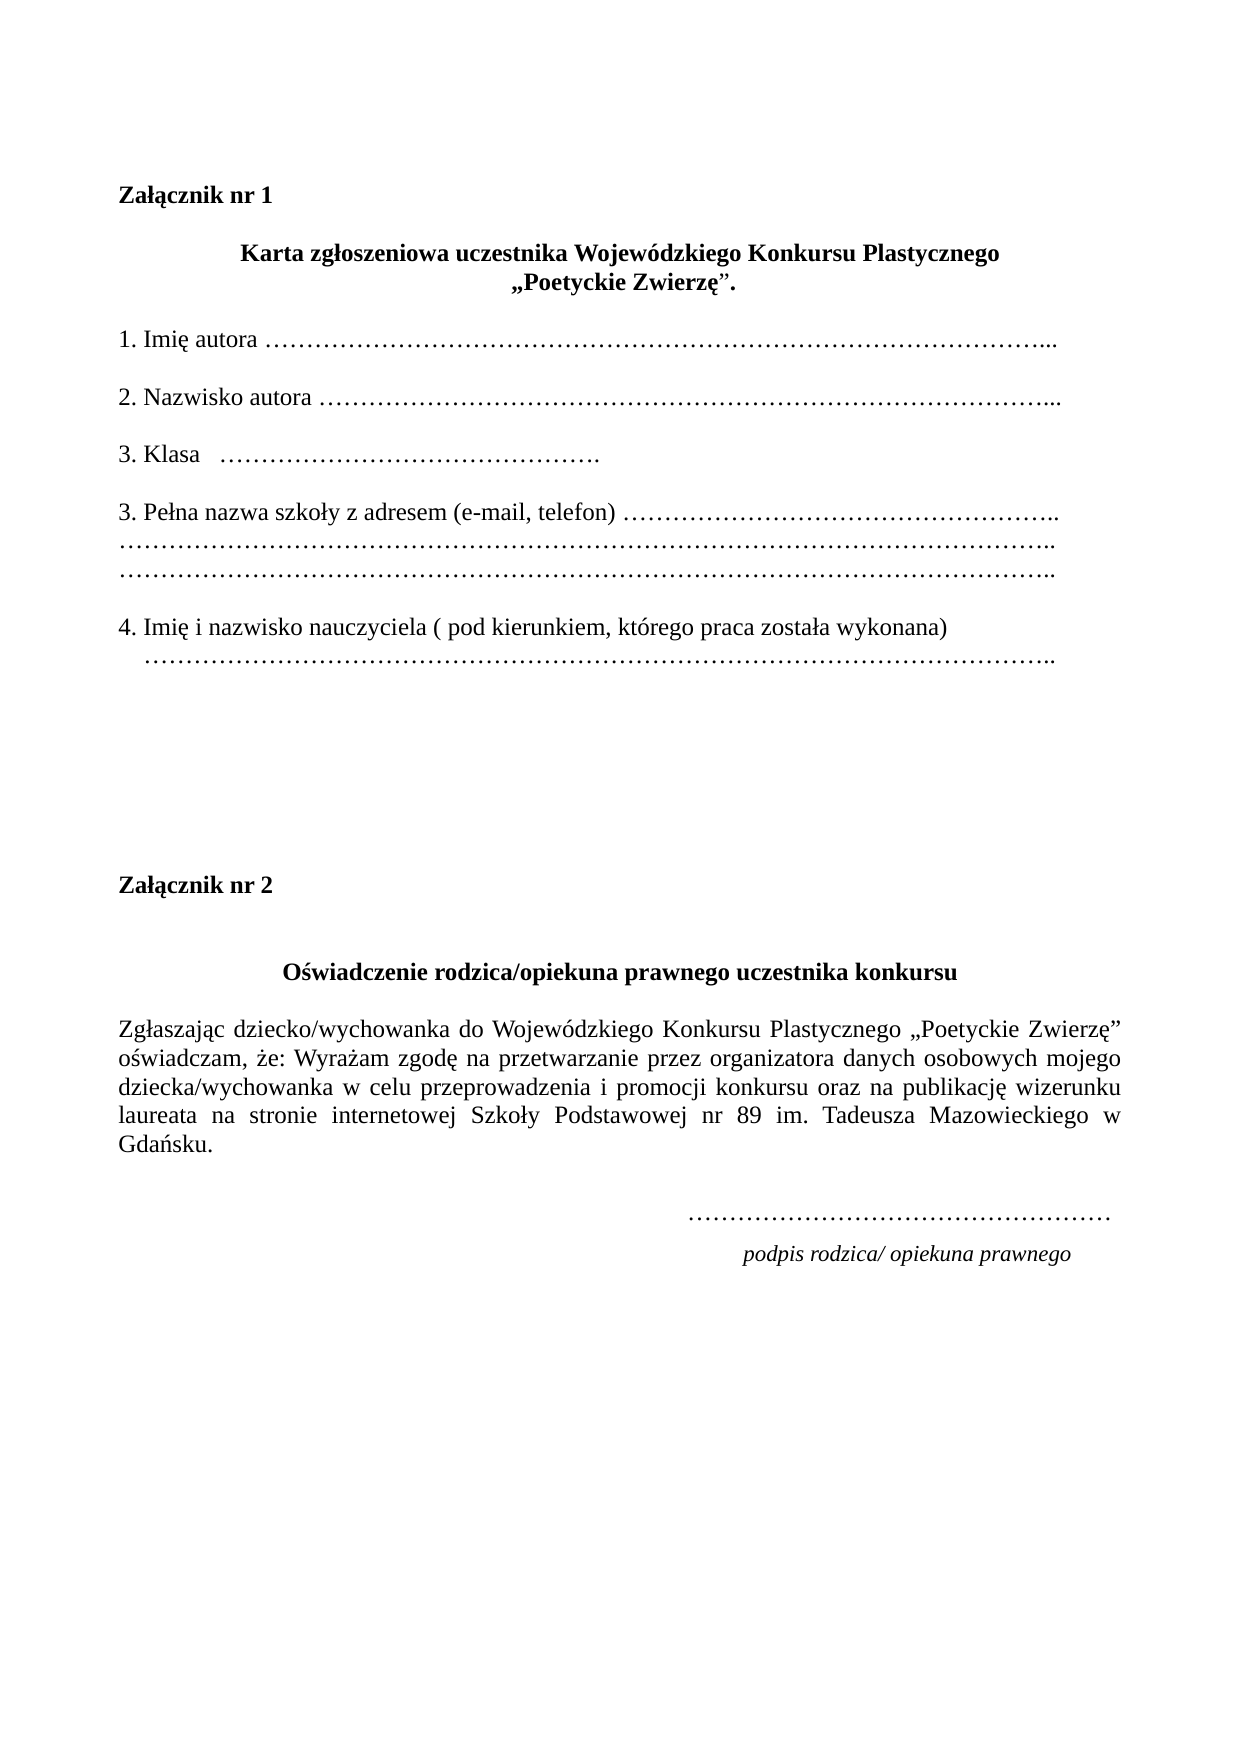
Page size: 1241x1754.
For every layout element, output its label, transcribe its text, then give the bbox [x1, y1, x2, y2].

text Oświadczenie rodzica/opiekuna prawnego uczestnika konkursu [118, 957, 1122, 985]
text 3. Klasa ………………………………………. [118, 439, 1122, 497]
text ………………………………………………………………………………………………….. [118, 554, 1122, 583]
text 2. Nazwisko autora ……………………………………………………………………………... [118, 382, 1122, 410]
text Załącznik nr 2 [118, 870, 1122, 899]
text podpis rodzica/ opiekuna prawnego [118, 1228, 1122, 1270]
text 3. Pełna nazwa szkoły z adresem (e-mail, telefon) …………………………………………….. [118, 497, 1122, 525]
text „Poetyckie Zwierzę”. [118, 267, 1122, 295]
text …………………………………………… [118, 1187, 1122, 1228]
text Załącznik nr 1 [118, 180, 1122, 209]
text Zgłaszając dziecko/wychowanka do Wojewódzkiego Konkursu Plastycznego „Poetyckie Zwierzę” oświadczam, że: Wyrażam zgodę na przetwarzanie przez organizatora danych osobowych mojego dziecka/wychowanka w celu przeprowadzenia i promocji konkursu oraz na publikację wizerunku laureata na stronie internetowej Szkoły Podstawowej nr 89 im. Tadeusza Mazowieckiego w Gdańsku. [118, 1014, 1122, 1158]
text Karta zgłoszeniowa uczestnika Wojewódzkiego Konkursu Plastycznego [118, 238, 1122, 267]
text ………………………………………………………………………………………………….. [118, 525, 1122, 554]
text 4. Imię i nazwisko nauczyciela ( pod kierunkiem, którego praca została wykonana) [118, 612, 1122, 640]
text 1. Imię autora …………………………………………………………………………………... [118, 324, 1122, 353]
text ……………………………………………………………………………………………….. [118, 640, 1122, 669]
